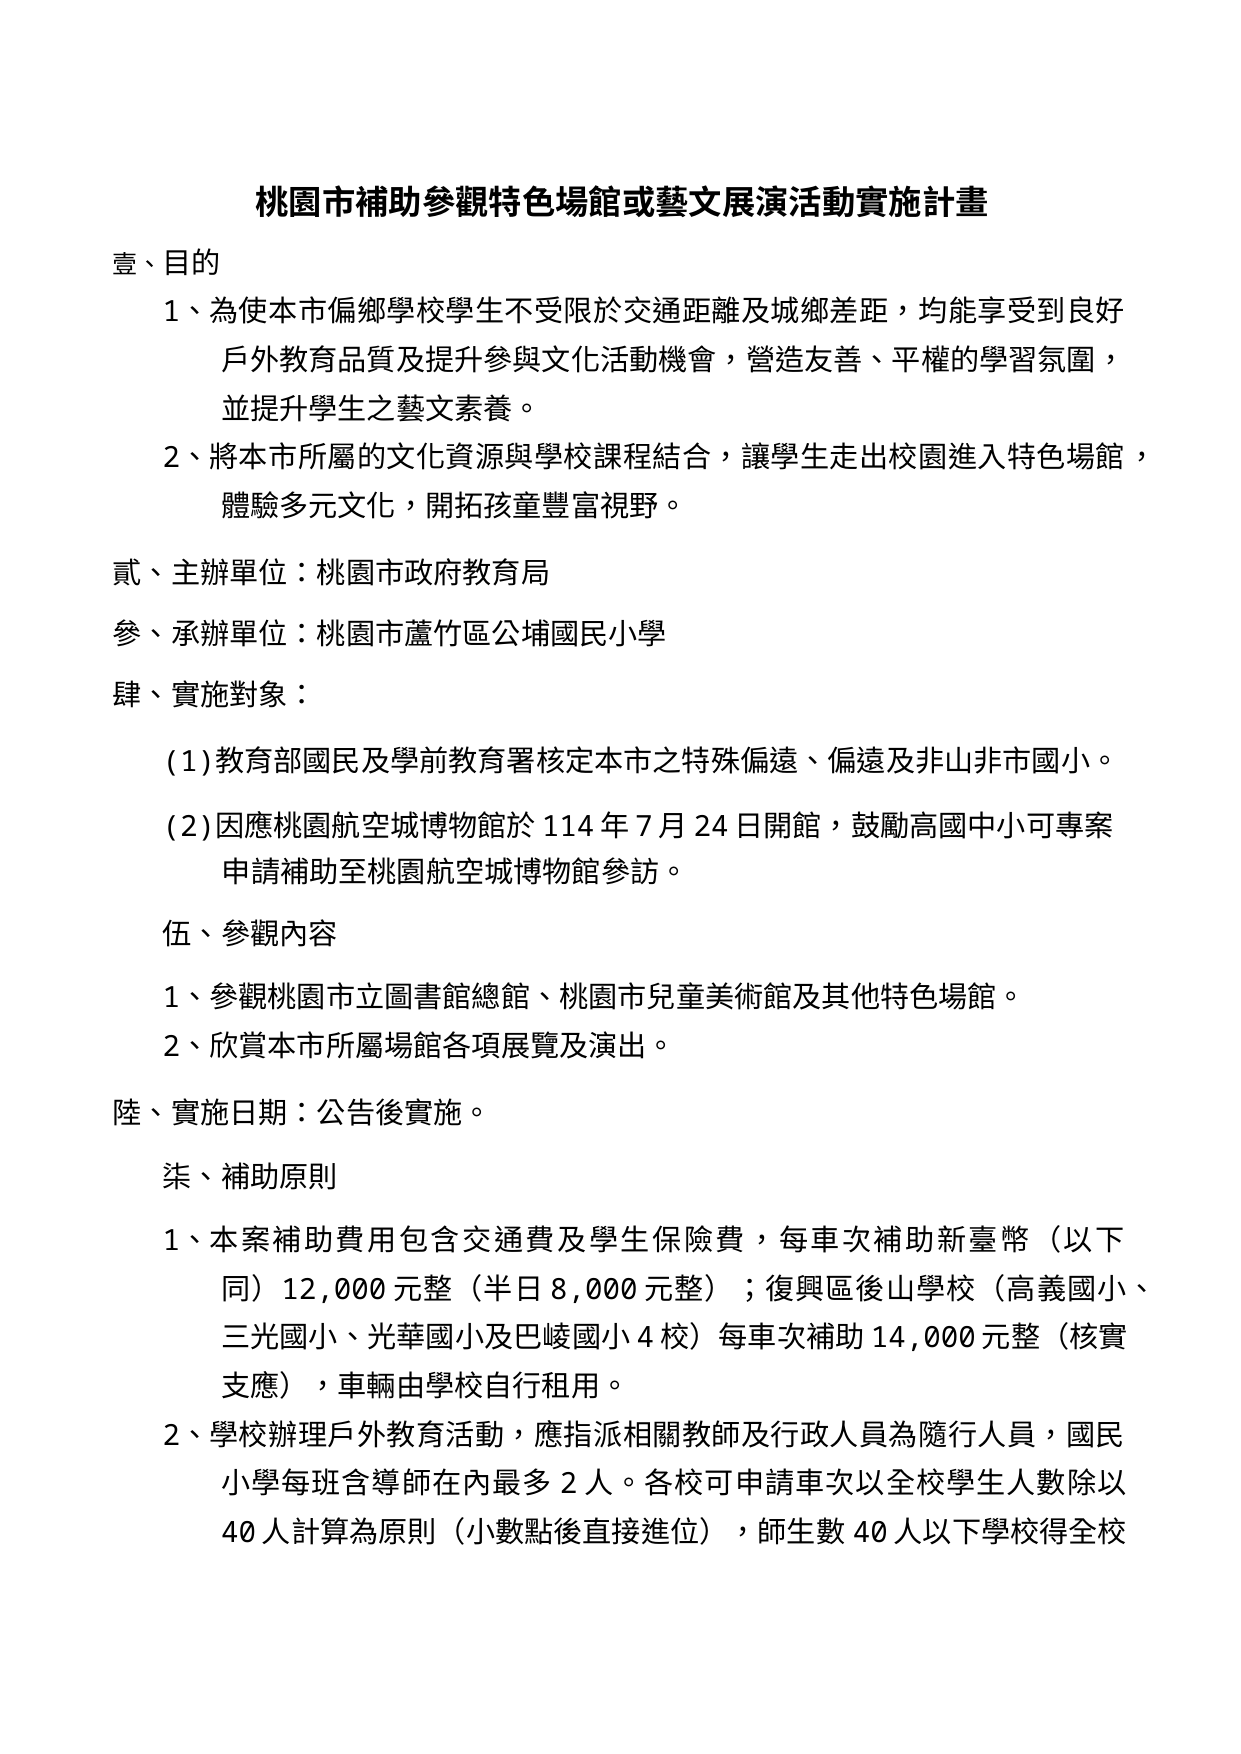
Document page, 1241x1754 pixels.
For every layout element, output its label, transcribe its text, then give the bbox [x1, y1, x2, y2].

list 實施對象： [112, 672, 1128, 714]
list 參觀內容 [162, 910, 1128, 952]
list 承辦單位：桃園市蘆竹區公埔國民小學 [112, 611, 1128, 653]
list 參觀桃園市立圖書館總館、桃園市兒童美術館及其他特色場館。 [162, 974, 1128, 1016]
list 實施日期：公告後實施。 [112, 1090, 1128, 1132]
list 主辦單位：桃園市政府教育局 [112, 550, 1128, 592]
list 欣賞本市所屬場館各項展覽及演出。 [162, 1022, 1128, 1065]
list 目的 [112, 239, 1128, 282]
list 教育部國民及學前教育署核定本市之特殊偏遠、偏遠及非山非市國小。 [162, 735, 1128, 781]
list 為使本市偏鄉學校學生不受限於交通距離及城鄉差距，均能享受到良好戶外教育品質及提升參與文化活動機會，營造友善、平權的學習氛圍，並提升學生之藝文素養。 [162, 288, 1128, 427]
list 將本市所屬的文化資源與學校課程結合，讓學生走出校園進入特色場館，體驗多元文化，開拓孩童豐富視野。 [162, 434, 1128, 525]
text 桃園市補助參觀特色場館或藝文展演活動實施計畫 [98, 158, 1146, 221]
list 因應桃園航空城博物館於114年7月24日開館，鼓勵高國中小可專案申請補助至桃園航空城博物館參訪。 [162, 800, 1128, 891]
list 學校辦理戶外教育活動，應指派相關教師及行政人員為隨行人員，國民小學每班含導師在內最多2人。各校可申請車次以全校學生人數除以40人計算為原則（小數點後直接進位），師生數40人以下學校得全校參加。 [162, 1411, 1128, 1551]
list 補助原則 [162, 1153, 1128, 1196]
list 本案補助費用包含交通費及學生保險費，每車次補助新臺幣（以下同）12,000元整（半日8,000元整）；復興區後山學校（高義國小、三光國小、光華國小及巴崚國小4校）每車次補助14,000元整（核實支應），車輛由學校自行租用。 [162, 1217, 1128, 1405]
